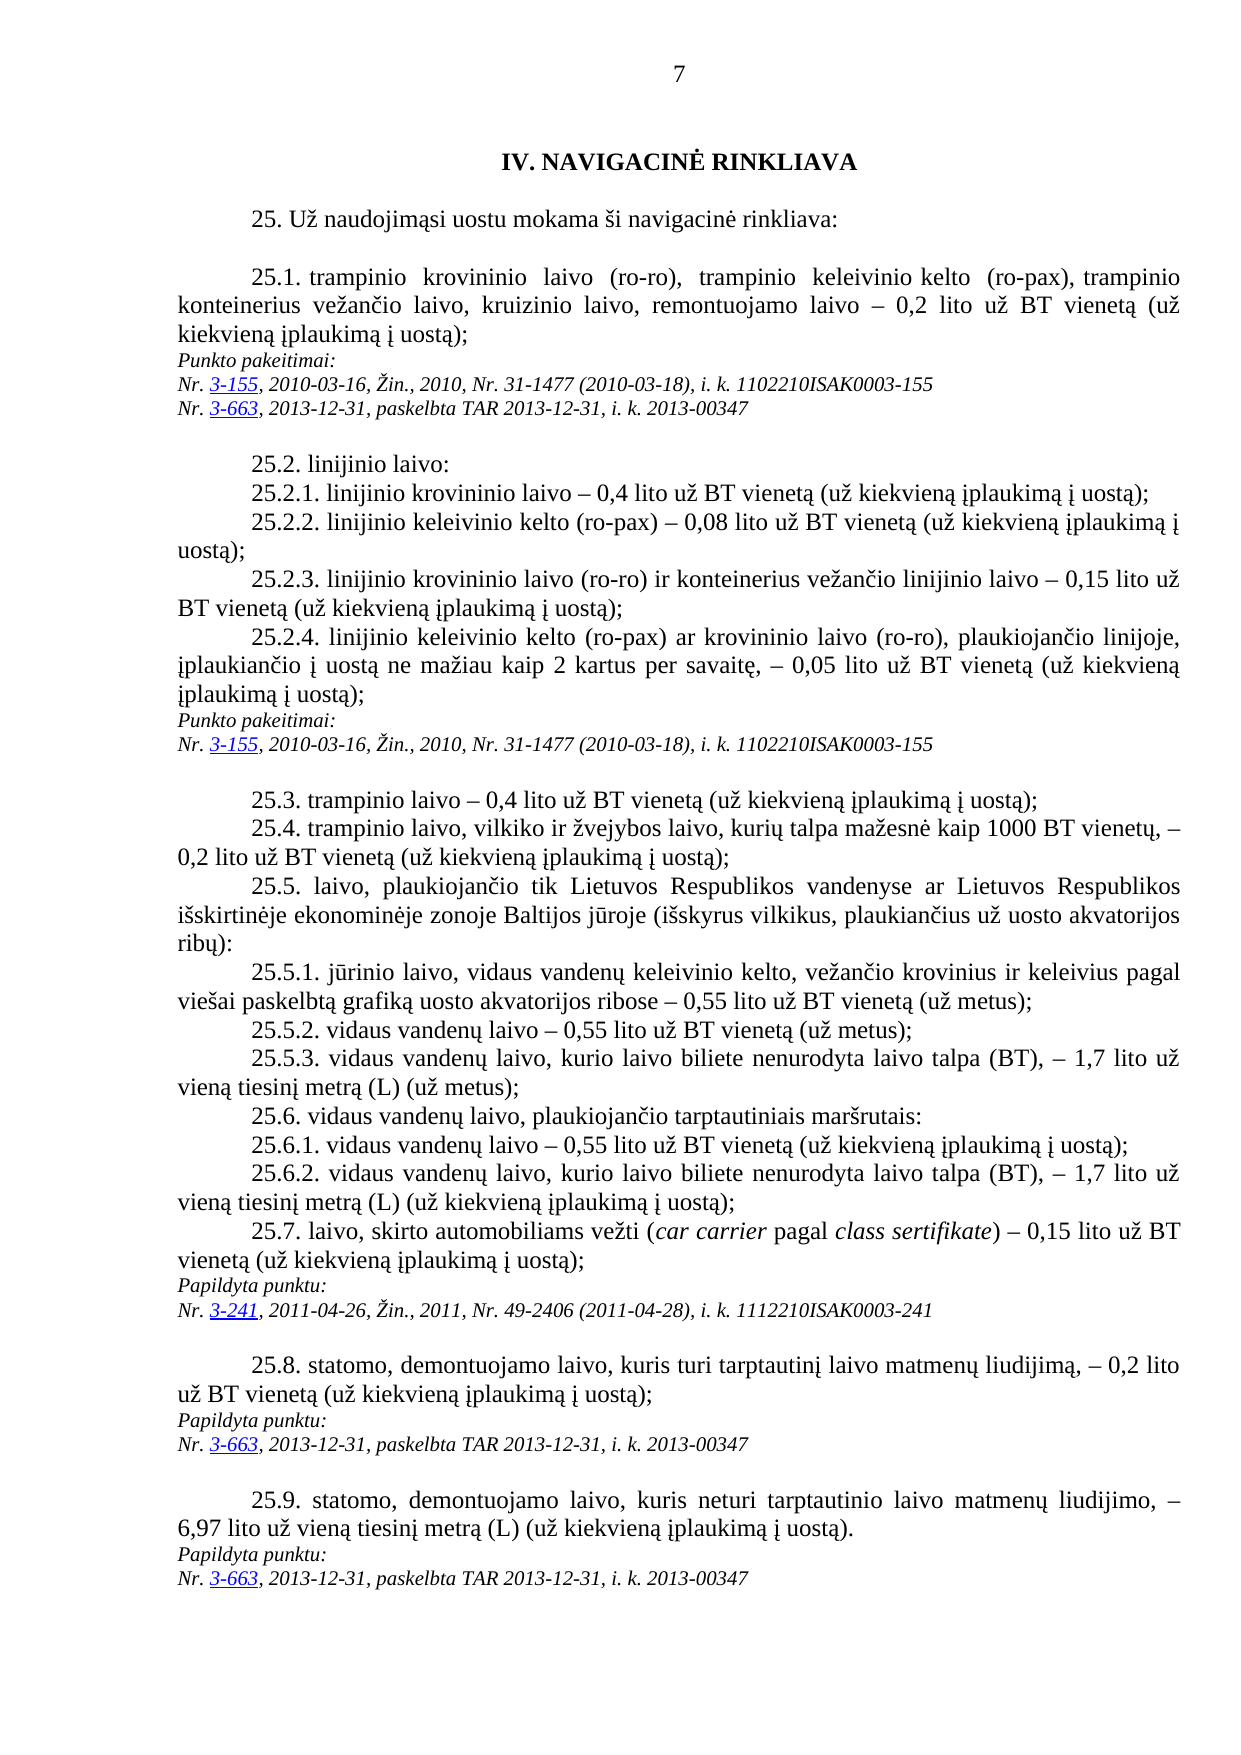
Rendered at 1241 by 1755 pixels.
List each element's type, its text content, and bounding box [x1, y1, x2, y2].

text Nr. 3-155, 2010-03-16, Žin., 2010, Nr. 31-1477 (2010-03-18), i. k. 1102210ISAK0003-155 [177, 732, 1181, 756]
text 25.9. statomo, demontuojamo laivo, kuris neturi tarptautinio laivo matmenų liudijimo, – 6,97 lito už vieną tiesinį metrą (L) (už kiekvieną įplaukimą į uostą). [177, 1485, 1181, 1542]
text 25.5.1. jūrinio laivo, vidaus vandenų keleivinio kelto, vežančio krovinius ir keleivius pagal viešai paskelbtą grafiką uosto akvatorijos ribose – 0,55 lito už BT vienetą (už metus); [177, 957, 1181, 1015]
text Papildyta punktu: [177, 1542, 1181, 1566]
text 25.4. trampinio laivo, vilkiko ir žvejybos laivo, kurių talpa mažesnė kaip 1000 BT vienetų, – 0,2 lito už BT vienetą (už kiekvieną įplaukimą į uostą); [177, 813, 1181, 871]
text Nr. 3-663, 2013-12-31, paskelbta TAR 2013-12-31, i. k. 2013-00347 [177, 1432, 1181, 1456]
text 25.5. laivo, plaukiojančio tik Lietuvos Respublikos vandenyse ar Lietuvos Respublikos išskirtinėje ekonominėje zonoje Baltijos jūroje (išskyrus vilkikus, plaukiančius už uosto akvatorijos ribų): [177, 871, 1181, 957]
text Nr. 3-663, 2013-12-31, paskelbta TAR 2013-12-31, i. k. 2013-00347 [177, 396, 1181, 420]
text Punkto pakeitimai: [177, 708, 1181, 732]
text 25.2.3. linijinio krovininio laivo (ro-ro) ir konteinerius vežančio linijinio laivo – 0,15 lito už BT vienetą (už kiekvieną įplaukimą į uostą); [177, 564, 1181, 622]
text 25.7. laivo, skirto automobiliams vežti (car carrier pagal class sertifikate) – 0,15 lito už BT vienetą (už kiekvieną įplaukimą į uostą); [177, 1216, 1181, 1273]
text 25.6.2. vidaus vandenų laivo, kurio laivo biliete nenurodyta laivo talpa (BT), – 1,7 lito už vieną tiesinį metrą (L) (už kiekvieną įplaukimą į uostą); [177, 1158, 1181, 1216]
text 25.5.2. vidaus vandenų laivo – 0,55 lito už BT vienetą (už metus); [177, 1015, 1181, 1043]
text 25.5.3. vidaus vandenų laivo, kurio laivo biliete nenurodyta laivo talpa (BT), – 1,7 lito už vieną tiesinį metrą (L) (už metus); [177, 1043, 1181, 1101]
text 25.3. trampinio laivo – 0,4 lito už BT vienetą (už kiekvieną įplaukimą į uostą); [177, 785, 1181, 813]
text IV. NAVIGACINĖ RINKLIAVA [177, 147, 1181, 176]
text Papildyta punktu: [177, 1408, 1181, 1432]
text 25.1. trampinio krovininio laivo (ro-ro), trampinio keleivinio kelto (ro-pax), trampinio konteinerius vežančio laivo, kruizinio laivo, remontuojamo laivo – 0,2 lito už BT vienetą (už kiekvieną įplaukimą į uostą); [177, 262, 1181, 348]
text Papildyta punktu: [177, 1273, 1181, 1297]
text 25. Už naudojimąsi uostu mokama ši navigacinė rinkliava: [177, 204, 1181, 233]
text Nr. 3-155, 2010-03-16, Žin., 2010, Nr. 31-1477 (2010-03-18), i. k. 1102210ISAK0003-155 [177, 372, 1181, 396]
text 25.2.4. linijinio keleivinio kelto (ro-pax) ar krovininio laivo (ro-ro), plaukiojančio linijoje, įplaukiančio į uostą ne mažiau kaip 2 kartus per savaitę, – 0,05 lito už BT vienetą (už kiekvieną įplaukimą į uostą); [177, 622, 1181, 708]
text Nr. 3-663, 2013-12-31, paskelbta TAR 2013-12-31, i. k. 2013-00347 [177, 1566, 1181, 1590]
text 25.2.2. linijinio keleivinio kelto (ro-pax) – 0,08 lito už BT vienetą (už kiekvieną įplaukimą į uostą); [177, 507, 1181, 564]
text 25.2.1. linijinio krovininio laivo – 0,4 lito už BT vienetą (už kiekvieną įplaukimą į uostą); [177, 478, 1181, 507]
text 25.6. vidaus vandenų laivo, plaukiojančio tarptautiniais maršrutais: [177, 1101, 1181, 1130]
text 25.2. linijinio laivo: [177, 449, 1181, 478]
text 25.6.1. vidaus vandenų laivo – 0,55 lito už BT vienetą (už kiekvieną įplaukimą į uostą); [177, 1130, 1181, 1158]
text 25.8. statomo, demontuojamo laivo, kuris turi tarptautinį laivo matmenų liudijimą, – 0,2 lito už BT vienetą (už kiekvieną įplaukimą į uostą); [177, 1350, 1181, 1408]
text Punkto pakeitimai: [177, 348, 1181, 372]
text Nr. 3-241, 2011-04-26, Žin., 2011, Nr. 49-2406 (2011-04-28), i. k. 1112210ISAK0003-241 [177, 1297, 1181, 1322]
